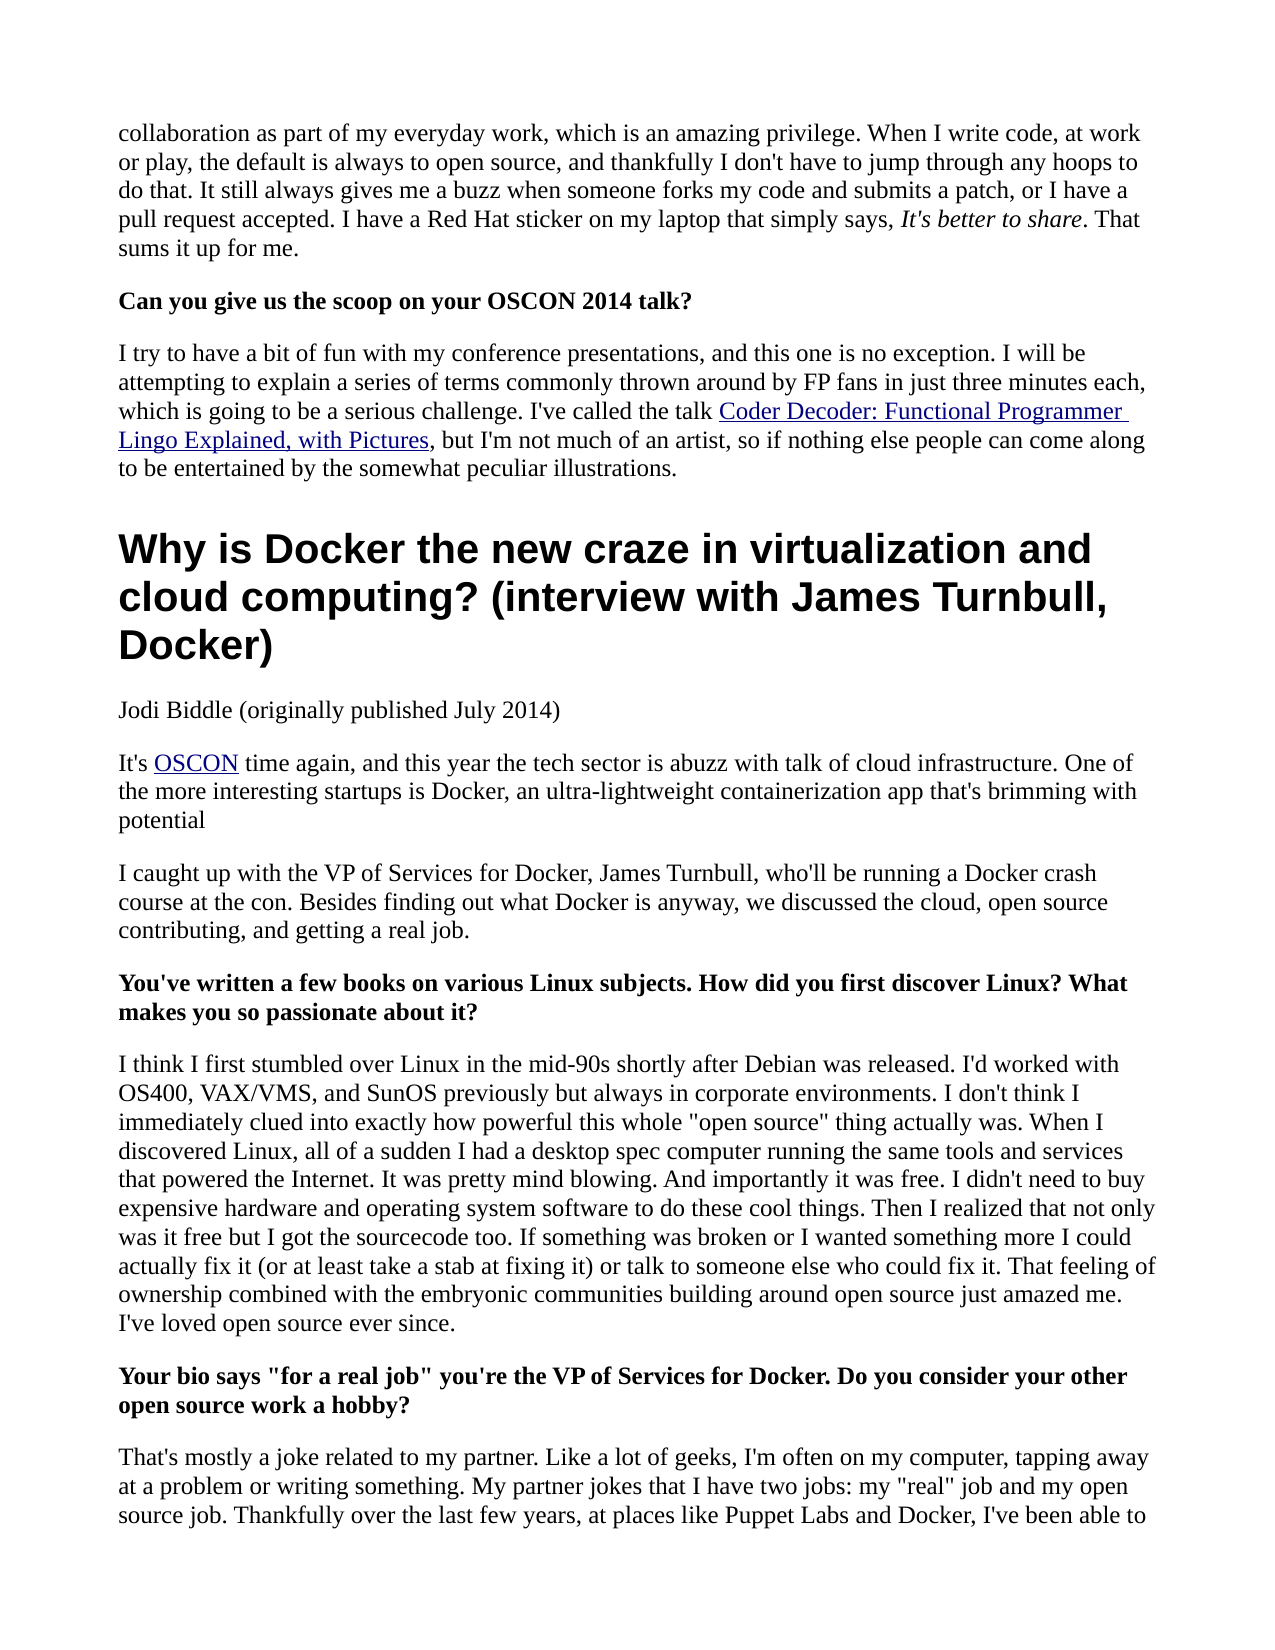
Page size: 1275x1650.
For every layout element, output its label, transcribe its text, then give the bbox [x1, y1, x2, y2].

text Can you give us the scoop on your OSCON 2014 talk? [118, 286, 1157, 314]
text I think I first stumbled over Linux in the mid-90s shortly after Debian was released. I'd worked with OS400, VAX/VMS, and SunOS previously but always in corporate environments. I don't think I immediately clued into exactly how powerful this whole "open source" thing actually was. When I discovered Linux, all of a sudden I had a desktop spec computer running the same tools and services that powered the Internet. It was pretty mind blowing. And importantly it was free. I didn't need to buy expensive hardware and operating system software to do these cool things. Then I realized that not only was it free but I got the sourcecode too. If something was broken or I wanted something more I could actually fix it (or at least take a stab at fixing it) or talk to someone else who could fix it. That feeling of ownership combined with the embryonic communities building around open source just amazed me. I've loved open source ever since. [118, 1049, 1157, 1337]
text Jodi Biddle (originally published July 2014) [118, 695, 1157, 724]
subtitle Why is Docker the new craze in virtualization and cloud computing? (interview with James Turnbull, Docker) [118, 524, 1157, 668]
text It's OSCON time again, and this year the tech sector is abuzz with talk of cloud infrastructure. One of the more interesting startups is Docker, an ultra-lightweight containerization app that's brimming with potential [118, 748, 1157, 834]
text collaboration as part of my everyday work, which is an amazing privilege. When I write code, at work or play, the default is always to open source, and thankfully I don't have to jump through any hoops to do that. It still always gives me a buzz when someone forks my code and submits a patch, or I have a pull request accepted. I have a Red Hat sticker on my laptop that simply says, It's better to share. That sums it up for me. [118, 118, 1157, 262]
text Your bio says "for a real job" you're the VP of Services for Docker. Do you consider your other open source work a hobby? [118, 1361, 1157, 1418]
text I caught up with the VP of Services for Docker, James Turnbull, who'll be running a Docker crash course at the con. Besides finding out what Docker is anyway, we discussed the cloud, open source contributing, and getting a real job. [118, 858, 1157, 944]
text I try to have a bit of fun with my conference presentations, and this one is no exception. I will be attempting to explain a series of terms commonly thrown around by FP fans in just three minutes each, which is going to be a serious challenge. I've called the talk Coder Decoder: Functional Programmer Lingo Explained, with Pictures, but I'm not much of an artist, so if nothing else people can come along to be entertained by the somewhat peculiar illustrations. [118, 338, 1157, 482]
text You've written a few books on various Linux subjects. How did you first discover Linux? What makes you so passionate about it? [118, 968, 1157, 1026]
text That's mostly a joke related to my partner. Like a lot of geeks, I'm often on my computer, tapping away at a problem or writing something. My partner jokes that I have two jobs: my "real" job and my open source job. Thankfully over the last few years, at places like Puppet Labs and Docker, I've been able to [118, 1442, 1157, 1529]
